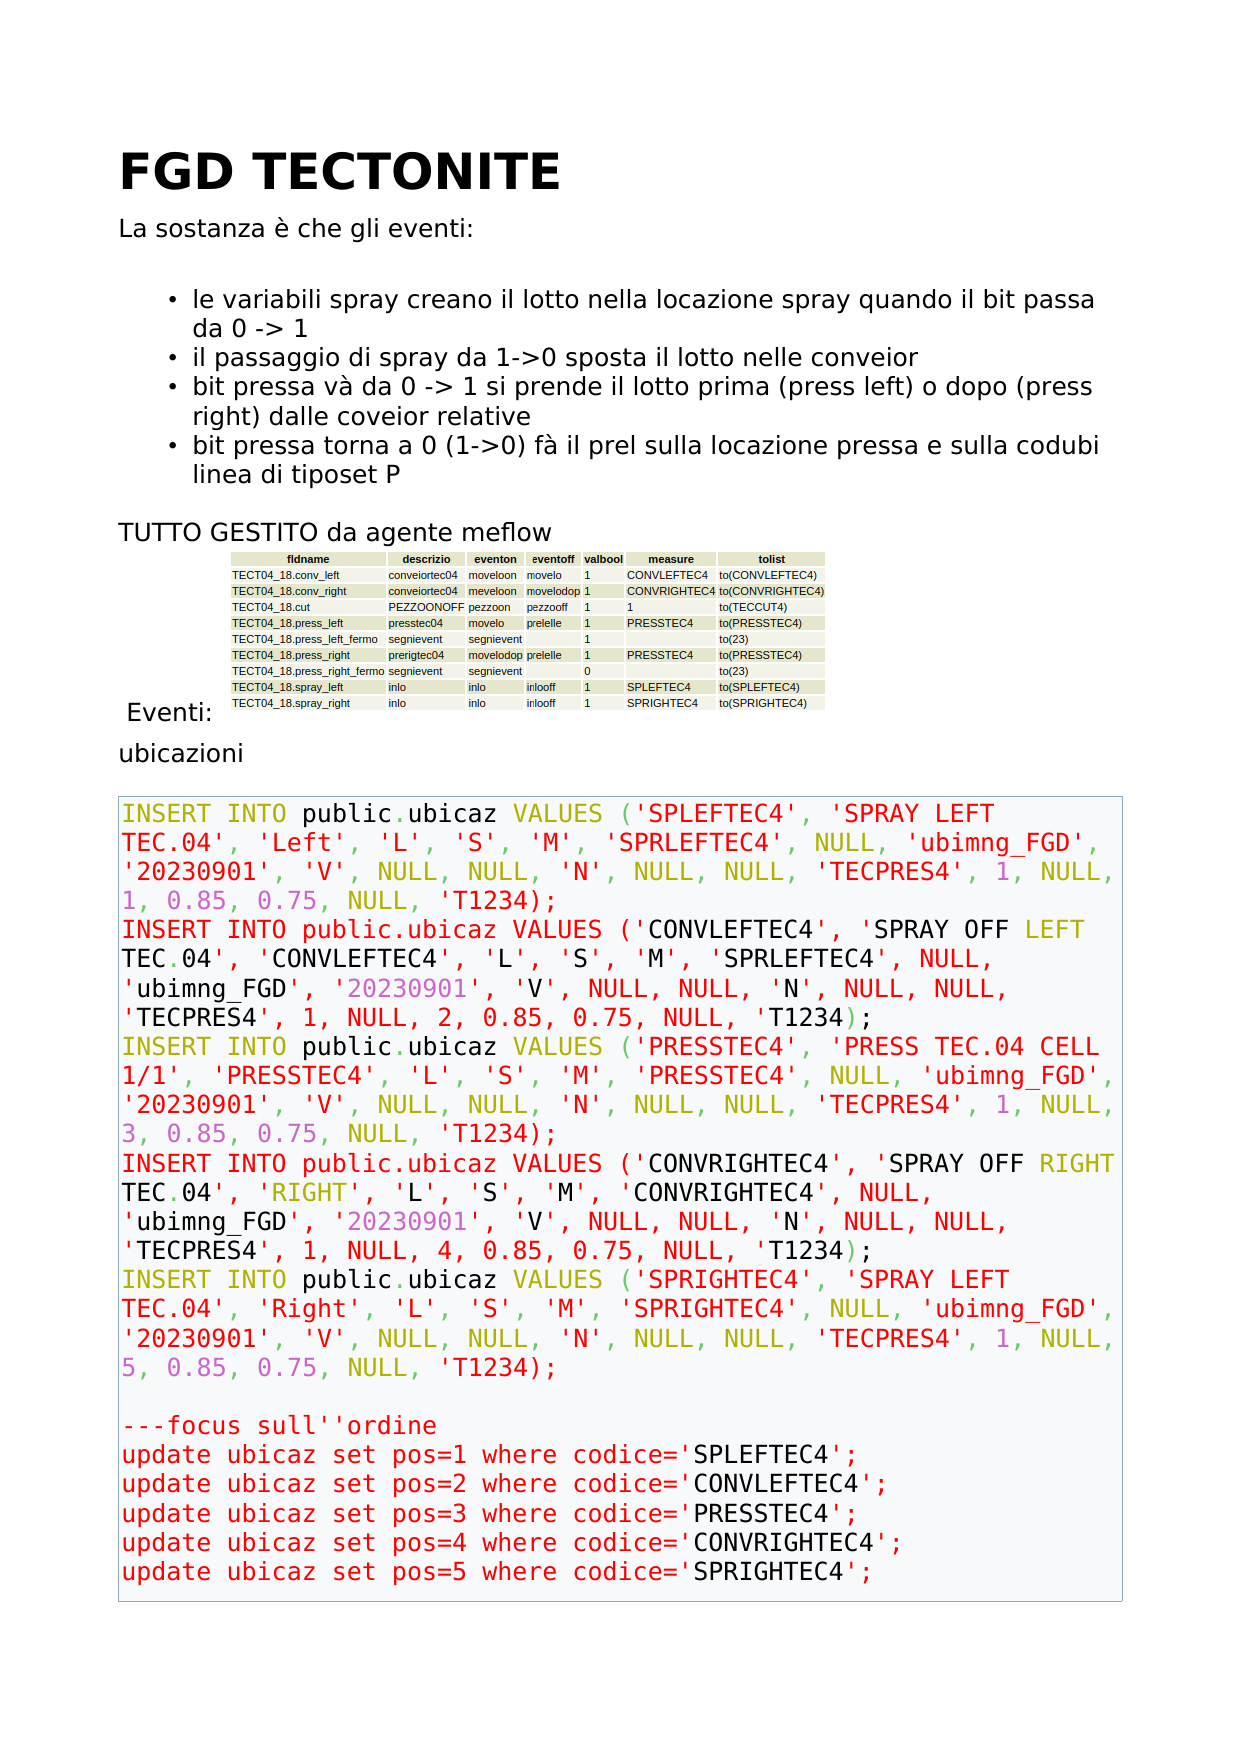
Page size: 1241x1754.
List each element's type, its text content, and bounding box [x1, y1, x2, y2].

list bit pressa và da 0 -> 1 si prende il lotto prima (press left) o dopo (press right) dalle coveior relative [177, 372, 1122, 431]
text La sostanza è che gli eventi: [118, 214, 1122, 243]
table_header INSERT INTO public.ubicaz VALUES ('SPLEFTEC4', 'SPRAY LEFT TEC.04', 'Left', 'L', 'S', 'M', 'SPRLEFTEC4', NULL, 'ubimng_FGD', '20230901', 'V', NULL, NULL, 'N', NULL, NULL, 'TECPRES4', 1, NULL, 1, 0.85, 0.75, NULL, 'T1234); INSERT INTO public.ubicaz VALUES ('CONVLEFTEC4', 'SPRAY OFF LEFT TEC.04', 'CONVLEFTEC4', 'L', 'S', 'M', 'SPRLEFTEC4', NULL, 'ubimng_FGD', '20230901', 'V', NULL, NULL, 'N', NULL, NULL, 'TECPRES4', 1, NULL, 2, 0.85, 0.75, NULL, 'T1234); INSERT INTO public.ubicaz VALUES ('PRESSTEC4', 'PRESS TEC.04 CELL 1/1', 'PRESSTEC4', 'L', 'S', 'M', 'PRESSTEC4', NULL, 'ubimng_FGD', '20230901', 'V', NULL, NULL, 'N', NULL, NULL, 'TECPRES4', 1, NULL, 3, 0.85, 0.75, NULL, 'T1234); INSERT INTO public.ubicaz VALUES ('CONVRIGHTEC4', 'SPRAY OFF RIGHT TEC.04', 'RIGHT', 'L', 'S', 'M', 'CONVRIGHTEC4', NULL, 'ubimng_FGD', '20230901', 'V', NULL, NULL, 'N', NULL, NULL, 'TECPRES4', 1, NULL, 4, 0.85, 0.75, NULL, 'T1234); INSERT INTO public.ubicaz VALUES ('SPRIGHTEC4', 'SPRAY LEFT TEC.04', 'Right', 'L', 'S', 'M', 'SPRIGHTEC4', NULL, 'ubimng_FGD', '20230901', 'V', NULL, NULL, 'N', NULL, NULL, 'TECPRES4', 1, NULL, 5, 0.85, 0.75, NULL, 'T1234); ---focus sull''ordine update ubicaz set pos=1 where codice='SPLEFTEC4'; update ubicaz set pos=2 where codice='CONVLEFTEC4'; update ubicaz set pos=3 where codice='PRESSTEC4'; update ubicaz set pos=4 where codice='CONVRIGHTEC4'; update ubicaz set pos=5 where codice='SPRIGHTEC4'; [119, 797, 1122, 1601]
list le variabili spray creano il lotto nella locazione spray quando il bit passa da 0 -> 1 [177, 285, 1122, 343]
text TUTTO GESTITO da agente meflow Eventi: [118, 519, 1122, 727]
text ubicazioni [118, 739, 1122, 768]
picture [221, 547, 847, 721]
list bit pressa torna a 0 (1->0) fà il prel sulla locazione pressa e sulla codubi linea di tiposet P [177, 431, 1122, 489]
list il passaggio di spray da 1->0 sposta il lotto nelle conveior [177, 343, 1122, 372]
subtitle FGD TECTONITE [118, 143, 1122, 201]
